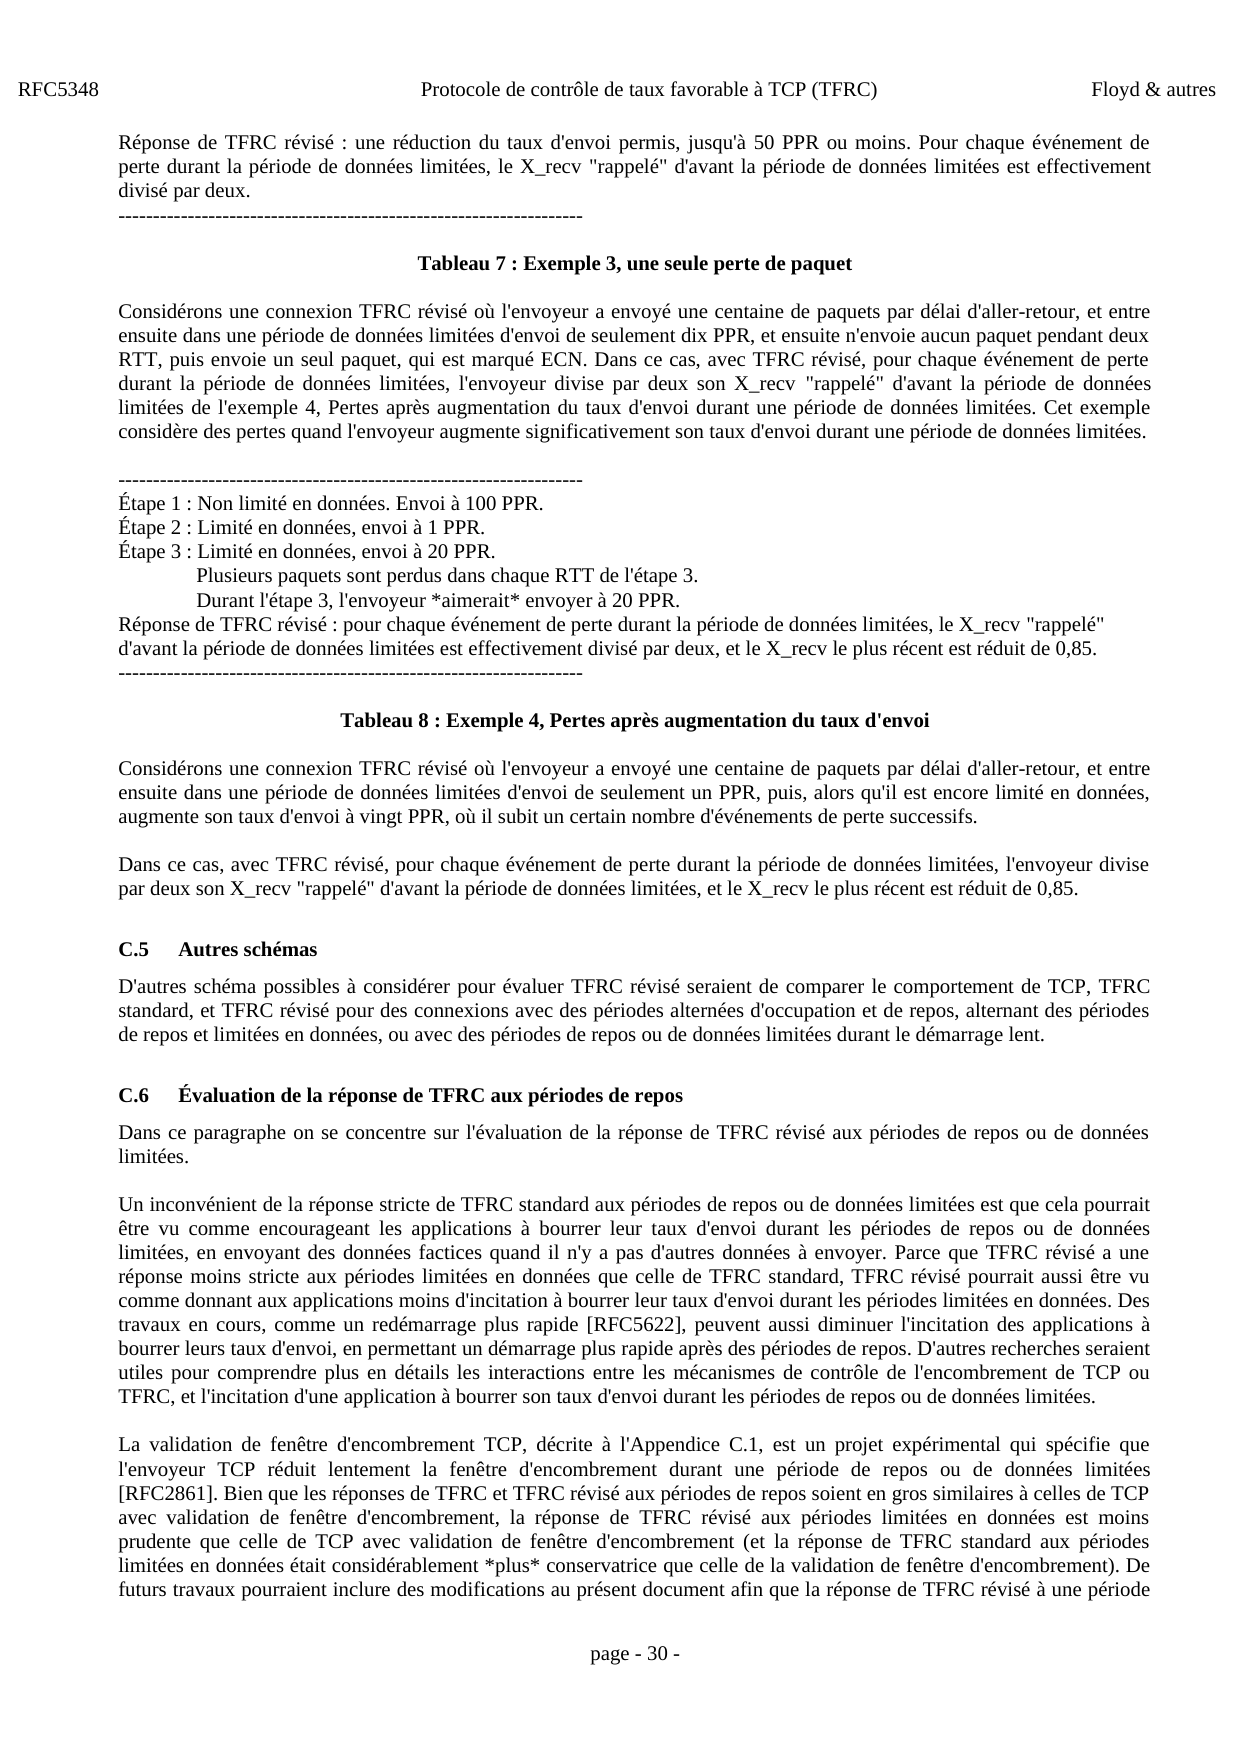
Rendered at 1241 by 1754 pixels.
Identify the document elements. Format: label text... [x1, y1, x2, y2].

text Étape 1 : Non limité en données. Envoi à 100 PPR. [118, 491, 1152, 515]
text Considérons une connexion TFRC révisé où l'envoyeur a envoyé une centaine de paquets par délai d'aller-retour, et entre ensuite dans une période de données limitées d'envoi de seulement un PPR, puis, alors qu'il est encore limité en données, augmente son taux d'envoi à vingt PPR, où il subit un certain nombre d'événements de perte successifs. [118, 756, 1152, 828]
text Dans ce paragraphe on se concentre sur l'évaluation de la réponse de TFRC révisé aux périodes de repos ou de données limitées. [118, 1119, 1152, 1168]
text Étape 2 : Limité en données, envoi à 1 PPR. [118, 515, 1152, 539]
text D'autres schéma possibles à considérer pour évaluer TFRC révisé seraient de comparer le comportement de TCP, TFRC standard, et TFRC révisé pour des connexions avec des périodes alternées d'occupation et de repos, alternant des périodes de repos et limitées en données, ou avec des périodes de repos ou de données limitées durant le démarrage lent. [118, 974, 1152, 1046]
text La validation de fenêtre d'encombrement TCP, décrite à l'Appendice C.1, est un projet expérimental qui spécifie que l'envoyeur TCP réduit lentement la fenêtre d'encombrement durant une période de repos ou de données limitées [RFC2861]. Bien que les réponses de TFRC et TFRC révisé aux périodes de repos soient en gros similaires à celles de TCP avec validation de fenêtre d'encombrement, la réponse de TFRC révisé aux périodes limitées en données est moins prudente que celle de TCP avec validation de fenêtre d'encombrement (et la réponse de TFRC standard aux périodes limitées en données était considérablement *plus* conservatrice que celle de la validation de fenêtre d'encombrement). De futurs travaux pourraient inclure des modifications au présent document afin que la réponse de TFRC révisé à une période [118, 1432, 1152, 1601]
text Étape 3 : Limité en données, envoi à 20 PPR. [118, 539, 1152, 563]
text Réponse de TFRC révisé : pour chaque événement de perte durant la période de données limitées, le X_recv "rappelé" d'avant la période de données limitées est effectivement divisé par deux, et le X_recv le plus récent est réduit de 0,85. [118, 612, 1152, 660]
text ------------------------------------------------------------------- [118, 660, 1152, 684]
text Réponse de TFRC révisé : une réduction du taux d'envoi permis, jusqu'à 50 PPR ou moins. Pour chaque événement de perte durant la période de données limitées, le X_recv "rappelé" d'avant la période de données limitées est effectivement divisé par deux. [118, 130, 1152, 202]
text Considérons une connexion TFRC révisé où l'envoyeur a envoyé une centaine de paquets par délai d'aller-retour, et entre ensuite dans une période de données limitées d'envoi de seulement dix PPR, et ensuite n'envoie aucun paquet pendant deux RTT, puis envoie un seul paquet, qui est marqué ECN. Dans ce cas, avec TFRC révisé, pour chaque événement de perte durant la période de données limitées, l'envoyeur divise par deux son X_recv "rappelé" d'avant la période de données limitées de l'exemple 4, Pertes après augmentation du taux d'envoi durant une période de données limitées. Cet exemple considère des pertes quand l'envoyeur augmente significativement son taux d'envoi durant une période de données limitées. [118, 299, 1152, 443]
text ------------------------------------------------------------------- [118, 202, 1152, 227]
text Tableau 7 : Exemple 3, une seule perte de paquet [118, 251, 1152, 275]
text Plusieurs paquets sont perdus dans chaque RTT de l'étape 3. [118, 563, 1152, 587]
subtitle C.5 Autres schémas [118, 937, 1152, 961]
text Tableau 8 : Exemple 4, Pertes après augmentation du taux d'envoi [118, 708, 1152, 732]
text Durant l'étape 3, l'envoyeur *aimerait* envoyer à 20 PPR. [118, 587, 1152, 612]
subtitle C.6 Évaluation de la réponse de TFRC aux périodes de repos [118, 1083, 1152, 1107]
text Un inconvénient de la réponse stricte de TFRC standard aux périodes de repos ou de données limitées est que cela pourrait être vu comme encourageant les applications à bourrer leur taux d'envoi durant les périodes de repos ou de données limitées, en envoyant des données factices quand il n'y a pas d'autres données à envoyer. Parce que TFRC révisé a une réponse moins stricte aux périodes limitées en données que celle de TFRC standard, TFRC révisé pourrait aussi être vu comme donnant aux applications moins d'incitation à bourrer leur taux d'envoi durant les périodes limitées en données. Des travaux en cours, comme un redémarrage plus rapide [RFC5622], peuvent aussi diminuer l'incitation des applications à bourrer leurs taux d'envoi, en permettant un démarrage plus rapide après des périodes de repos. D'autres recherches seraient utiles pour comprendre plus en détails les interactions entre les mécanismes de contrôle de l'encombrement de TCP ou TFRC, et l'incitation d'une application à bourrer son taux d'envoi durant les périodes de repos ou de données limitées. [118, 1192, 1152, 1408]
text Dans ce cas, avec TFRC révisé, pour chaque événement de perte durant la période de données limitées, l'envoyeur divise par deux son X_recv "rappelé" d'avant la période de données limitées, et le X_recv le plus récent est réduit de 0,85. [118, 852, 1152, 900]
text ------------------------------------------------------------------- [118, 467, 1152, 491]
